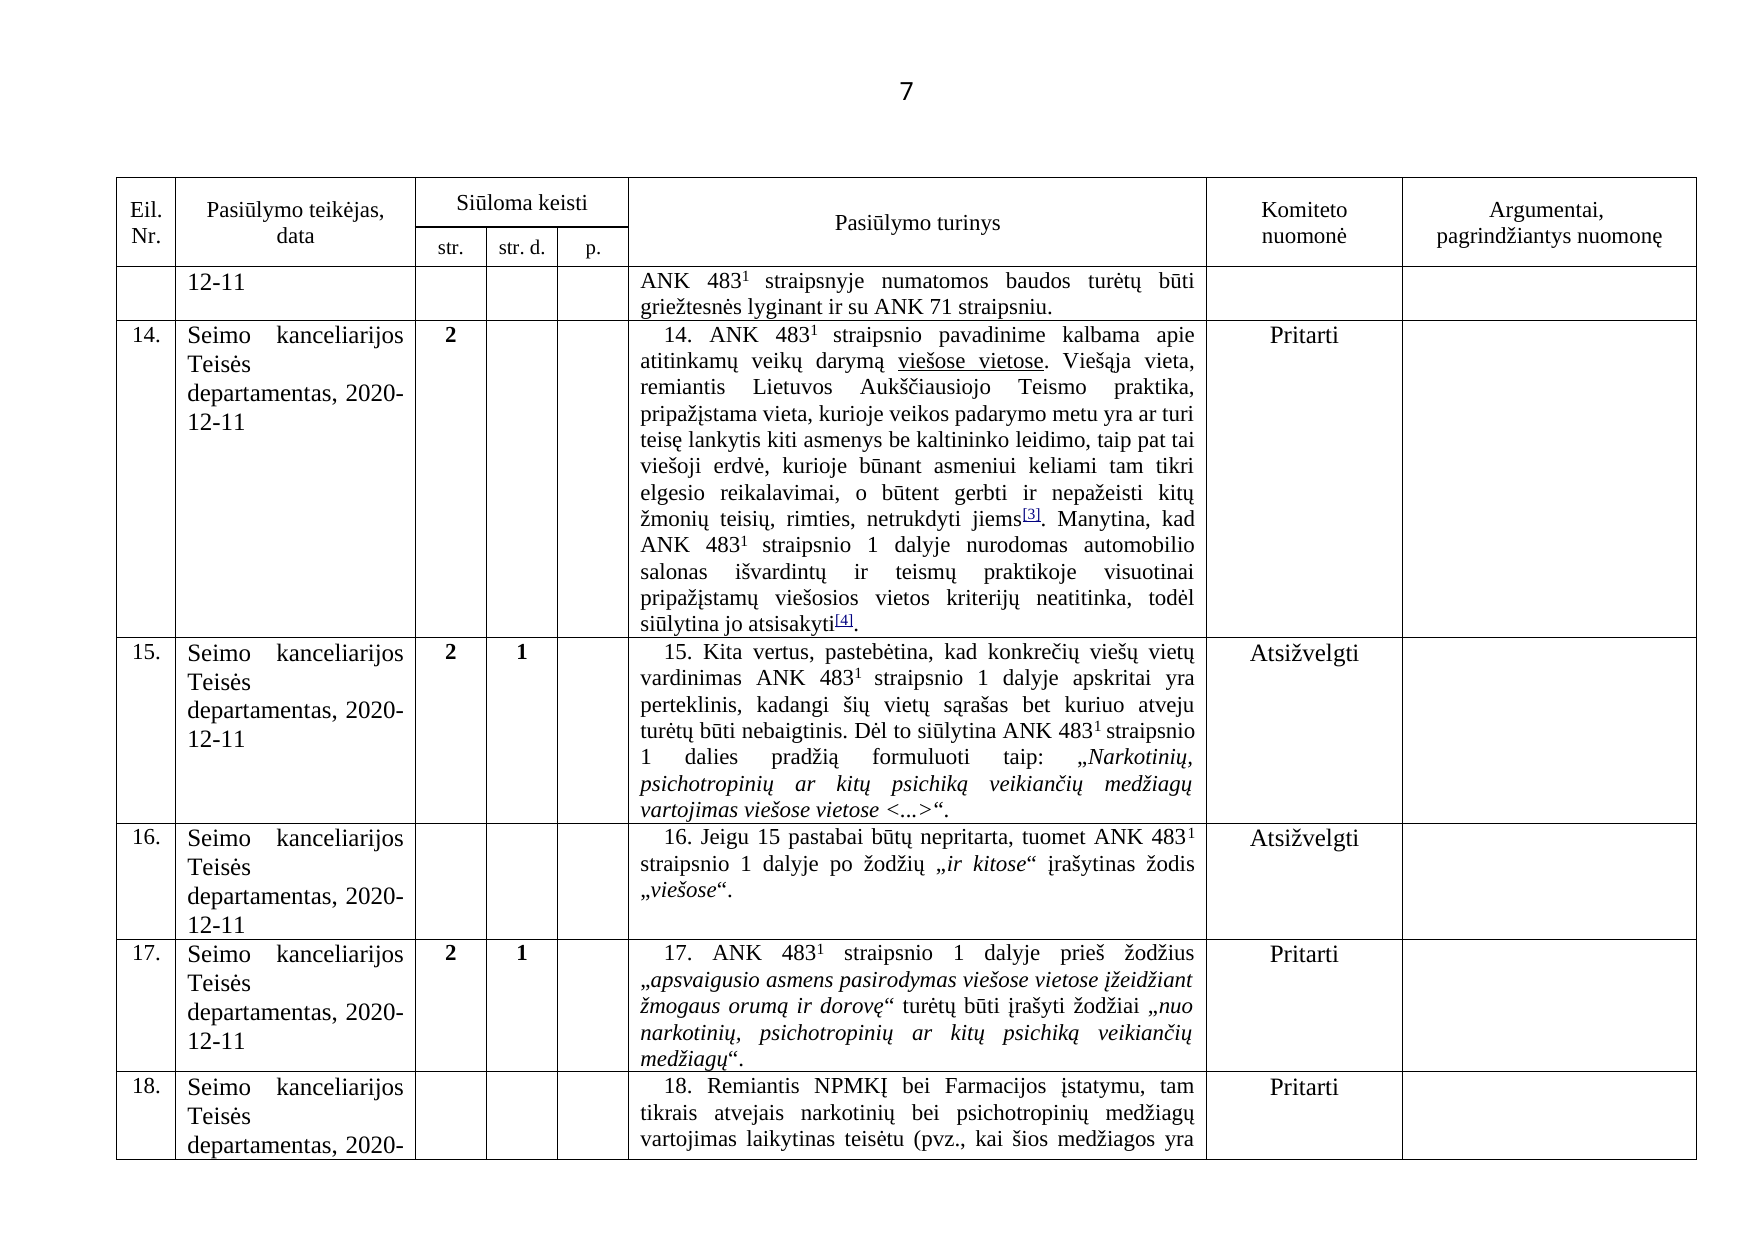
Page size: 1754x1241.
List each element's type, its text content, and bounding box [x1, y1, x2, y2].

table_cell Pritarti [1207, 321, 1402, 637]
table_cell [558, 638, 628, 822]
table_cell [558, 267, 628, 319]
table_cell Pritarti [1207, 1072, 1402, 1158]
table_cell Seimo kanceliarijos Teisės departamentas, 2020-12-11 [176, 824, 415, 938]
table_cell [558, 824, 628, 938]
table_cell [487, 321, 557, 637]
table_header Eil. Nr. [117, 178, 175, 266]
table_cell ANK 4831 straipsnyje numatomos baudos turėtų būti griežtesnės lyginant ir su ANK 71 straipsniu. [629, 267, 1206, 319]
table_cell 16. Jeigu 15 pastabai būtų nepritarta, tuomet ANK 4831 straipsnio 1 dalyje po žodžių „ir kitose“ įrašytinas žodis „viešose“. [629, 824, 1206, 938]
table_cell [487, 1072, 557, 1158]
table_cell 14. [117, 321, 175, 637]
table_cell Pritarti [1207, 940, 1402, 1071]
table_header Pasiūlymo turinys [629, 178, 1206, 266]
table_cell [1403, 824, 1696, 938]
table_cell [558, 940, 628, 1071]
table_header Pasiūlymo teikėjas, data [176, 178, 415, 266]
table_cell [1403, 940, 1696, 1071]
table_cell 17. [117, 940, 175, 1071]
table_cell 2 [416, 321, 486, 637]
table_cell [117, 267, 175, 319]
table_cell [416, 267, 486, 319]
table_cell str. d. [487, 228, 557, 266]
table_cell [558, 1072, 628, 1158]
table_cell [1207, 267, 1402, 319]
table_cell p. [558, 228, 628, 266]
table_cell [487, 267, 557, 319]
table_header Komiteto nuomonė [1207, 178, 1402, 266]
table_cell Atsižvelgti [1207, 638, 1402, 822]
table_cell 1 [487, 638, 557, 822]
table_cell 17. ANK 4831 straipsnio 1 dalyje prieš žodžius „apsvaigusio asmens pasirodymas viešose vietose įžeidžiant žmogaus orumą ir dorovę“ turėtų būti įrašyti žodžiai „nuo narkotinių, psichotropinių ar kitų psichiką veikiančių medžiagų“. [629, 940, 1206, 1071]
table_cell 1 [487, 940, 557, 1071]
table_cell Seimo kanceliarijos Teisės departamentas, 2020- [176, 1072, 415, 1158]
table_cell 12-11 [176, 267, 415, 319]
table_cell 18. [117, 1072, 175, 1158]
table_header Siūloma keisti [416, 178, 628, 226]
table_header Argumentai, pagrindžiantys nuomonę [1403, 178, 1696, 266]
table_cell str. [416, 228, 486, 266]
table_cell 2 [416, 940, 486, 1071]
table_cell Seimo kanceliarijos Teisės departamentas, 2020-12-11 [176, 940, 415, 1071]
table_cell 15. [117, 638, 175, 822]
table_cell [416, 1072, 486, 1158]
table_cell 15. Kita vertus, pastebėtina, kad konkrečių viešų vietų vardinimas ANK 4831 straipsnio 1 dalyje apskritai yra perteklinis, kadangi šių vietų sąrašas bet kuriuo atveju turėtų būti nebaigtinis. Dėl to siūlytina ANK 4831 straipsnio 1 dalies pradžią formuluoti taip: „Narkotinių, psichotropinių ar kitų psichiką veikiančių medžiagų vartojimas viešose vietose <...>“. [629, 638, 1206, 822]
table_cell [416, 824, 486, 938]
table_cell 14. ANK 4831 straipsnio pavadinime kalbama apie atitinkamų veikų darymą viešose vietose. Viešąja vieta, remiantis Lietuvos Aukščiausiojo Teismo praktika, pripažįstama vieta, kurioje veikos padarymo metu yra ar turi teisę lankytis kiti asmenys be kaltininko leidimo, taip pat tai viešoji erdvė, kurioje būnant asmeniui keliami tam tikri elgesio reikalavimai, o būtent gerbti ir nepažeisti kitų žmonių teisių, rimties, netrukdyti jiems[3]. Manytina, kad ANK 4831 straipsnio 1 dalyje nurodomas automobilio salonas išvardintų ir teismų praktikoje visuotinai pripažįstamų viešosios vietos kriterijų neatitinka, todėl siūlytina jo atsisakyti[4]. [629, 321, 1206, 637]
table_cell Seimo kanceliarijos Teisės departamentas, 2020-12-11 [176, 321, 415, 637]
table_cell [1403, 267, 1696, 319]
table_cell [1403, 321, 1696, 637]
table_cell 2 [416, 638, 486, 822]
table_cell 18. Remiantis NPMKĮ bei Farmacijos įstatymu, tam tikrais atvejais narkotinių bei psichotropinių medžiagų vartojimas laikytinas teisėtu (pvz., kai šios medžiagos yra [629, 1072, 1206, 1158]
table_cell Seimo kanceliarijos Teisės departamentas, 2020-12-11 [176, 638, 415, 822]
table_cell [1403, 638, 1696, 822]
table_cell 16. [117, 824, 175, 938]
table_cell [487, 824, 557, 938]
table_cell [1403, 1072, 1696, 1158]
table_cell [558, 321, 628, 637]
table_cell Atsižvelgti [1207, 824, 1402, 938]
